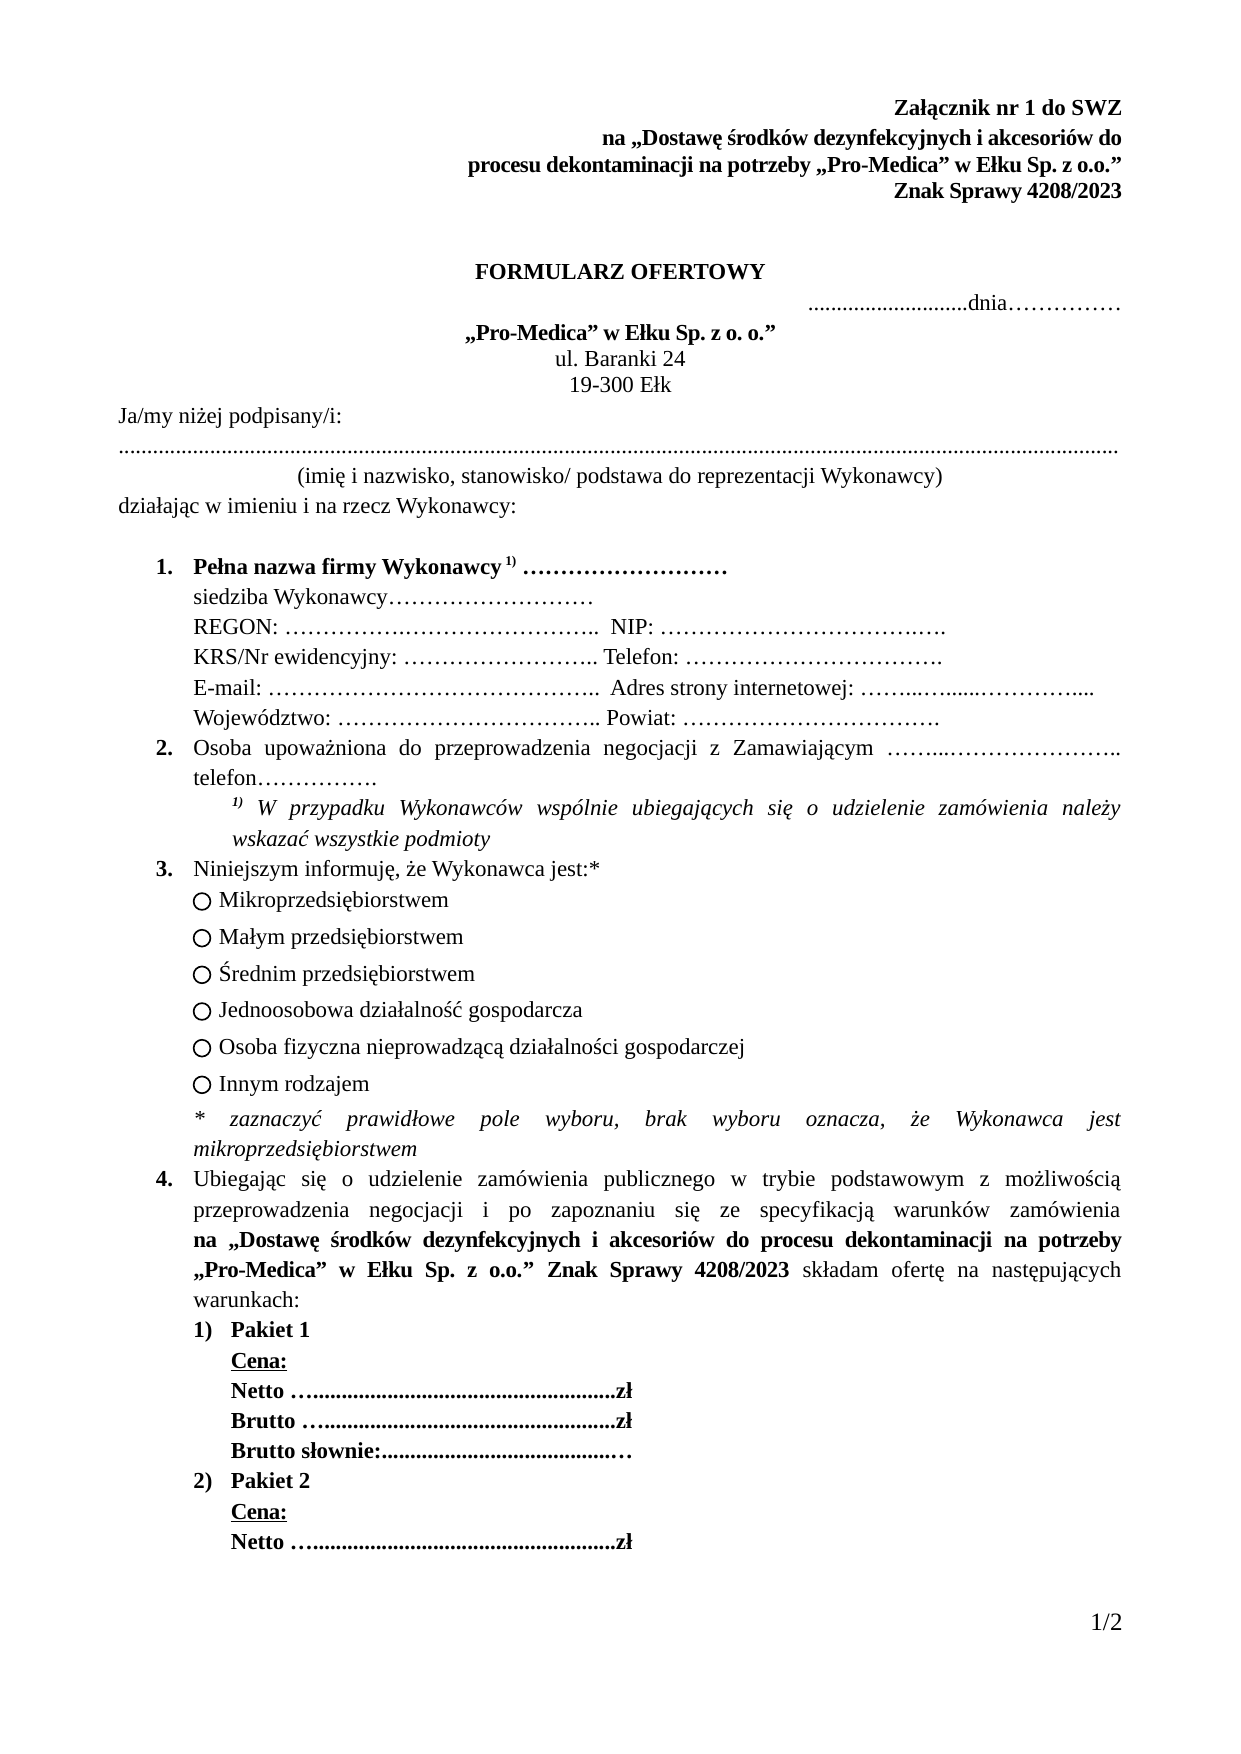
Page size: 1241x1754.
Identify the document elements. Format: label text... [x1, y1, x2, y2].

list Brutto słownie:........................................… [193, 1437, 1122, 1464]
list Pakiet 1 [193, 1317, 1122, 1343]
list Netto ….....................................................zł [193, 1528, 1122, 1554]
text działając w imieniu i na rzecz Wykonawcy: [118, 492, 1122, 519]
list Brutto …...................................................zł [193, 1407, 1122, 1433]
text 1) W przypadku Wykonawców wspólnie ubiegających się o udzielenie zamówienia należy wskazać wszystkie podmioty [232, 794, 1122, 851]
text FORMULARZ OFERTOWY [118, 258, 1122, 285]
text [118, 1068, 192, 1101]
list siedziba Wykonawcy……………………… [156, 583, 1122, 609]
list Pełna nazwa firmy Wykonawcy 1) ……………………… [156, 553, 1122, 579]
text Ja/my niżej podpisany/i: [118, 402, 1122, 428]
list Niniejszym informuję, że Wykonawca jest:* [156, 855, 1122, 881]
text ul. Baranki 24 [118, 345, 1122, 372]
text Innym rodzajem [213, 1068, 1122, 1101]
text [118, 922, 192, 954]
list Netto ….....................................................zł [193, 1377, 1122, 1403]
list REGON: …………….…………………….. NIP: …………………………….…. [156, 613, 1122, 639]
text na ,,Dostawę środków dezynfekcyjnych i akcesoriów do procesu dekontaminacji na potrzeby „Pro-Medica” w Ełku Sp. z o.o.” [118, 124, 1122, 177]
text [118, 1032, 192, 1064]
text (imię i nazwisko, stanowisko/ podstawa do reprezentacji Wykonawcy) [118, 462, 1122, 488]
list E-mail: …………………………………….. Adres strony internetowej: ……...…......………….... [156, 674, 1122, 700]
text ............................dnia…………… [118, 289, 1122, 315]
list Pakiet 2 [193, 1468, 1122, 1494]
list Osoba upoważniona do przeprowadzenia negocjacji z Zamawiającym ……...………………….. telefon……………. [156, 734, 1122, 791]
list * zaznaczyć prawidłowe pole wyboru, brak wyboru oznacza, że Wykonawca jest mikroprzedsiębiorstwem [156, 1105, 1122, 1162]
text Jednoosobowa działalność gospodarcza [213, 995, 1122, 1028]
list Cena: [193, 1498, 1122, 1524]
list Cena: [193, 1347, 1122, 1373]
text [118, 885, 192, 918]
text Osoba fizyczna nieprowadzącą działalności gospodarczej [213, 1032, 1122, 1064]
text Średnim przedsiębiorstwem [213, 958, 1122, 991]
list KRS/Nr ewidencyjny: …………………….. Telefon: ……………………………. [156, 643, 1122, 670]
text „Pro-Medica” w Ełku Sp. z o. o.” [118, 319, 1122, 345]
text ............................................................................................................................................................................... [118, 432, 1122, 458]
list Ubiegając się o udzielenie zamówienia publicznego w trybie podstawowym z możliwością przeprowadzenia negocjacji i po zapoznaniu się ze specyfikacją warunków zamówienia na ,,Dostawę środków dezynfekcyjnych i akcesoriów do procesu dekontaminacji na potrzeby „Pro-Medica” w Ełku Sp. z o.o.” Znak Sprawy 4208/2023 składam ofertę na następujących warunkach: [156, 1166, 1122, 1313]
text [118, 958, 192, 991]
text Mikroprzedsiębiorstwem [213, 885, 1122, 918]
text [118, 995, 192, 1028]
text Małym przedsiębiorstwem [213, 922, 1122, 954]
text 19-300 Ełk [118, 372, 1122, 398]
text Załącznik nr 1 do SWZ [118, 94, 1122, 120]
text Znak Sprawy 4208/2023 [118, 177, 1122, 203]
list Województwo: …………………………….. Powiat: ……………………………. [156, 704, 1122, 730]
